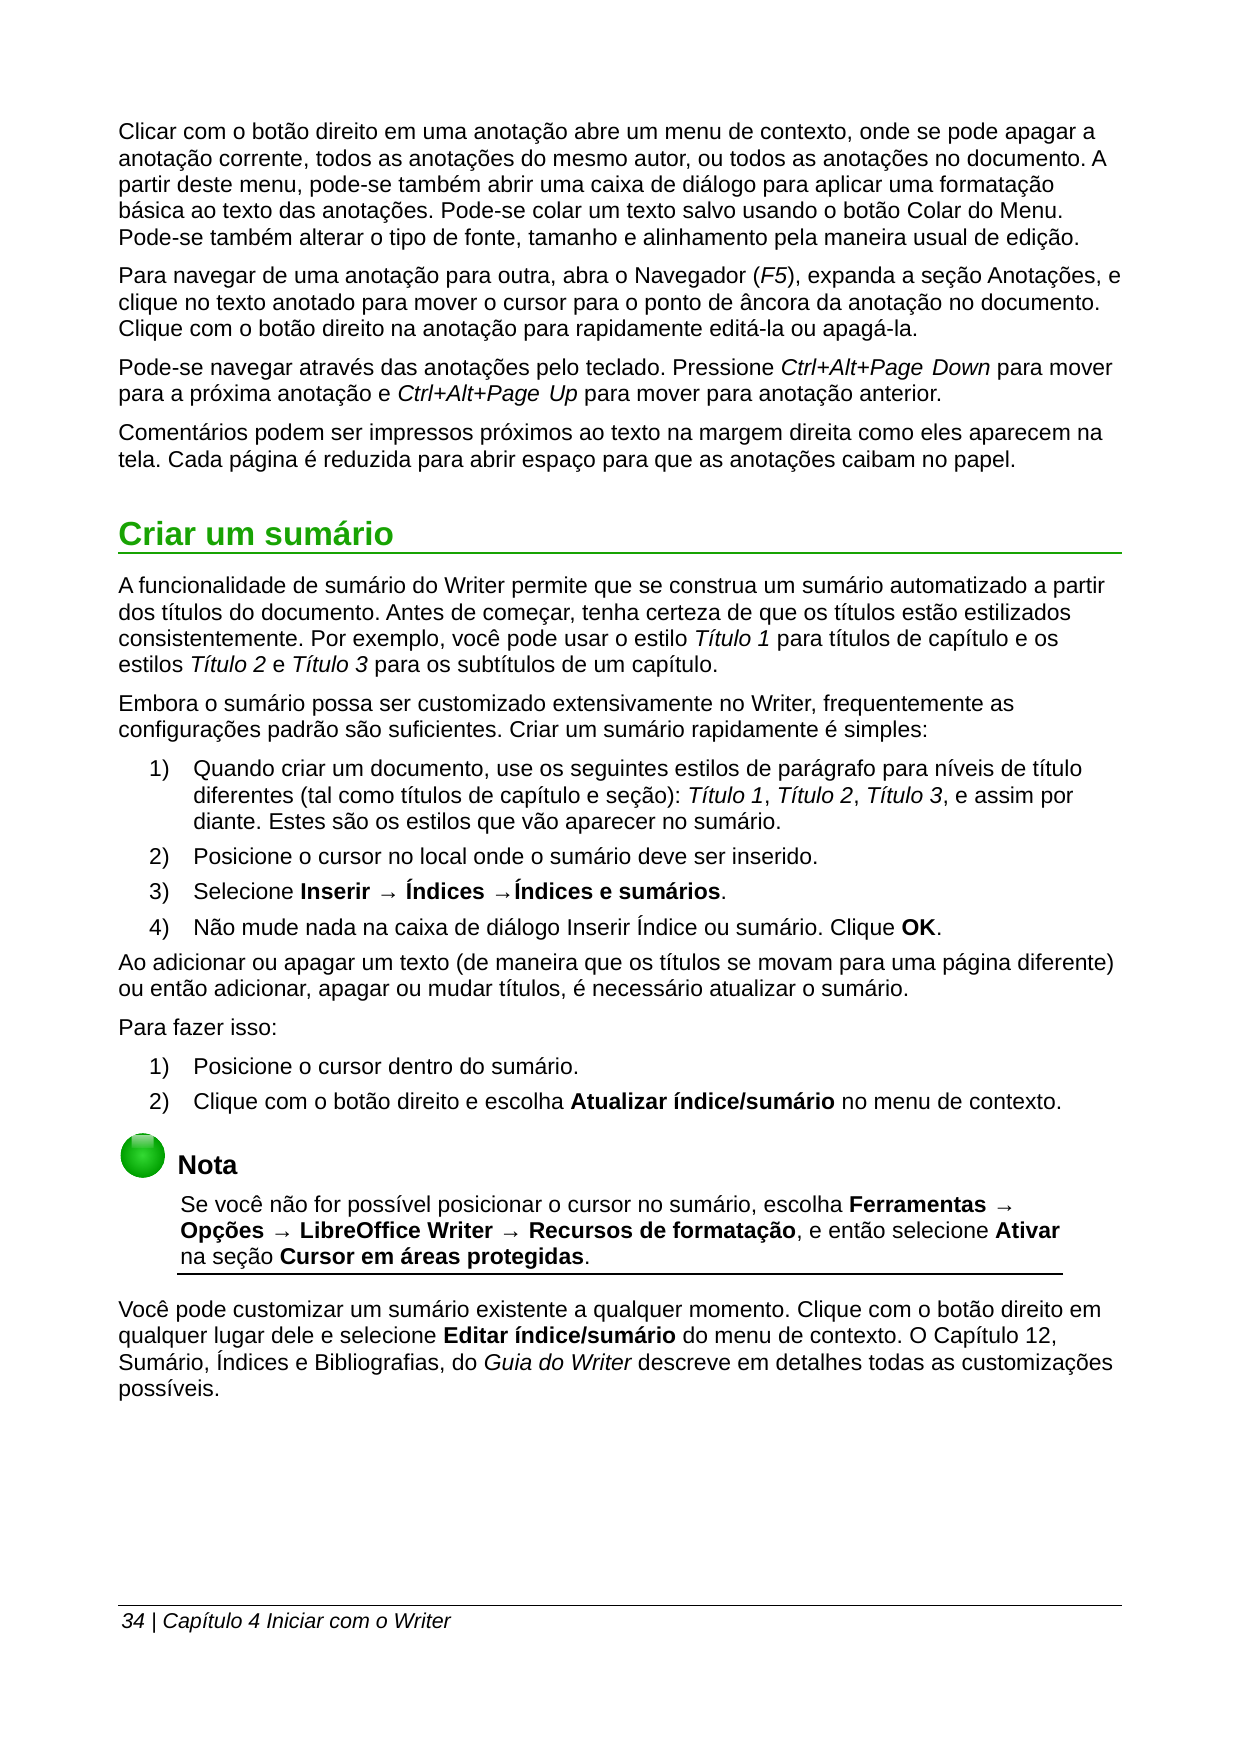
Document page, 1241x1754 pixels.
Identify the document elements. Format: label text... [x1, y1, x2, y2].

text Pode-se navegar através das anotações pelo teclado. Pressione Ctrl+Alt+Page Down para mover para a próxima anotação e Ctrl+Alt+Page Up para mover para anotação anterior. [118, 354, 1122, 407]
text Ao adicionar ou apagar um texto (de maneira que os títulos se movam para uma página diferente) ou então adicionar, apagar ou mudar títulos, é necessário atualizar o sumário. [118, 949, 1122, 1001]
list Clique com o botão direito e escolha Atualizar índice/sumário no menu de contexto. [169, 1088, 1122, 1114]
text Clicar com o botão direito em uma anotação abre um menu de contexto, onde se pode apagar a anotação corrente, todos as anotações do mesmo autor, ou todos as anotações no documento. A partir deste menu, pode-se também abrir uma caixa de diálogo para aplicar uma formatação básica ao texto das anotações. Pode-se colar um texto salvo usando o botão Colar do Menu. Pode-se também alterar o tipo de fonte, tamanho e alinhamento pela maneira usual de edição. [118, 118, 1122, 250]
list Não mude nada na caixa de diálogo Inserir Índice ou sumário. Clique OK. [169, 913, 1122, 940]
list Selecione Inserir → Índices →Índices e sumários. [169, 878, 1122, 905]
text Comentários podem ser impressos próximos ao texto na margem direita como eles aparecem na tela. Cada página é reduzida para abrir espaço para que as anotações caibam no papel. [118, 419, 1122, 472]
text Se você não for possível posicionar o cursor no sumário, escolha Ferramentas → Opções → LibreOffice Writer → Recursos de formatação, e então selecione Ativar na seção Cursor em áreas protegidas. [177, 1188, 1063, 1273]
text Para navegar de uma anotação para outra, abra o Navegador (F5), expanda a seção Anotações, e clique no texto anotado para mover o cursor para o ponto de âncora da anotação no documento. Clique com o botão direito na anotação para rapidamente editá-la ou apagá-la. [118, 262, 1122, 341]
list Posicione o cursor no local onde o sumário deve ser inserido. [169, 843, 1122, 869]
text Embora o sumário possa ser customizado extensivamente no Writer, frequentemente as configurações padrão são suficientes. Criar um sumário rapidamente é simples: [118, 690, 1122, 743]
list Quando criar um documento, use os seguintes estilos de parágrafo para níveis de título diferentes (tal como títulos de capítulo e seção): Título 1, Título 2, Título 3, e assim por diante. Estes são os estilos que vão aparecer no sumário. [169, 755, 1122, 834]
list Posicione o cursor dentro do sumário. [169, 1053, 1122, 1079]
text A funcionalidade de sumário do Writer permite que se construa um sumário automatizado a partir dos títulos do documento. Antes de começar, tenha certeza de que os títulos estão estilizados consistentemente. Por exemplo, você pode usar o estilo Título 1 para títulos de capítulo e os estilos Título 2 e Título 3 para os subtítulos de um capítulo. [118, 572, 1122, 677]
subtitle Nota [118, 1131, 1122, 1180]
text Para fazer isso: [118, 1014, 1122, 1040]
text Você pode customizar um sumário existente a qualquer momento. Clique com o botão direito em qualquer lugar dele e selecione Editar índice/sumário do menu de contexto. O Capítulo 12, Sumário, Índices e Bibliografias, do Guia do Writer descreve em detalhes todas as customizações possíveis. [118, 1296, 1122, 1401]
subtitle Criar um sumário [118, 514, 1122, 552]
